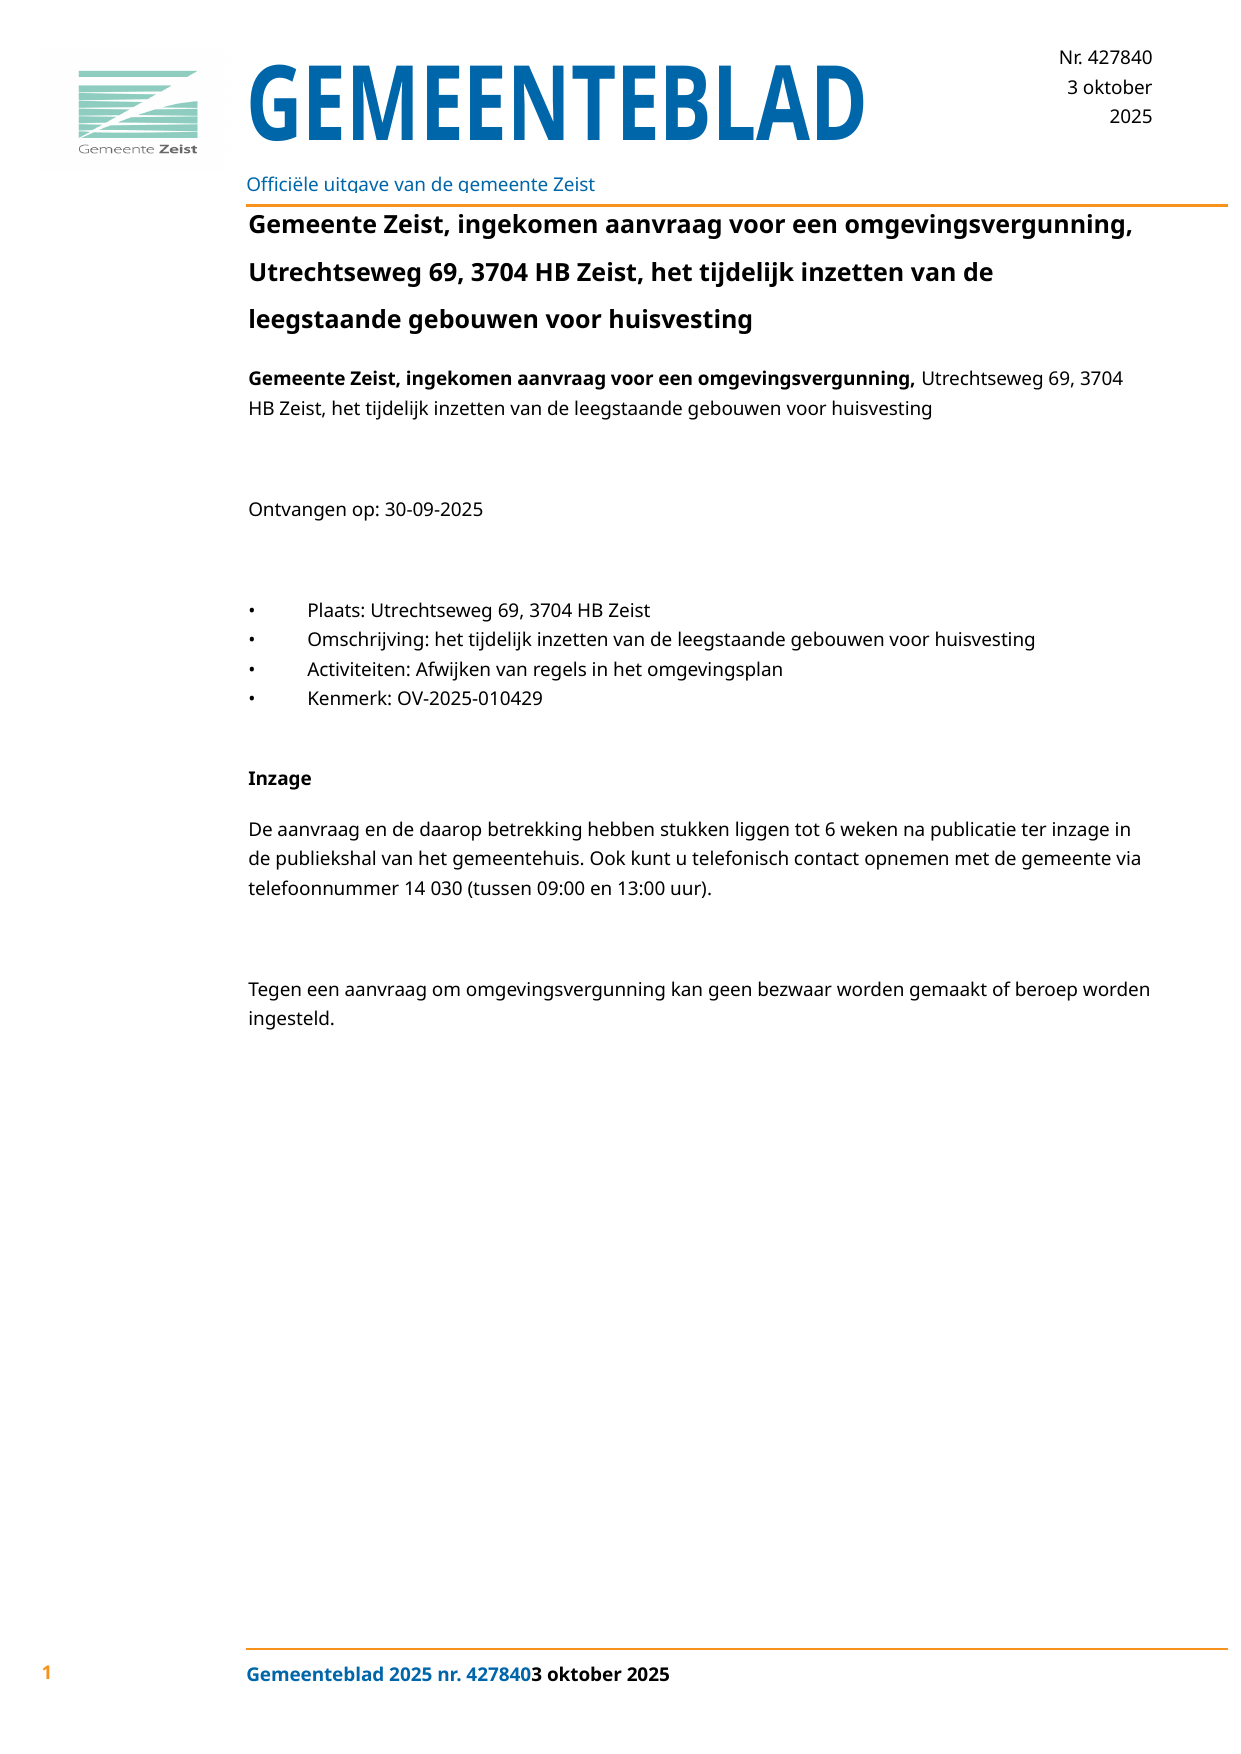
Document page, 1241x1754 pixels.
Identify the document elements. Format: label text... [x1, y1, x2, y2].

text Gemeente Zeist, ingekomen aanvraag voor een omgevingsvergunning, Utrechtseweg 69, 3704 HB Zeist, het tijdelijk inzetten van de leegstaande gebouwen voor huisvesting [248, 207, 1152, 336]
picture [41, 47, 231, 172]
text Gemeente Zeist, ingekomen aanvraag voor een omgevingsvergunning, Utrechtseweg 69, 3704 HB Zeist, het tijdelijk inzetten van de leegstaande gebouwen voor huisvesting [248, 366, 1152, 421]
text Tegen een aanvraag om omgevingsvergunning kan geen bezwaar worden gemaakt of beroep worden ingesteld. [248, 976, 1152, 1031]
text De aanvraag en de daarop betrekking hebben stukken liggen tot 6 weken na publicatie ter inzage in de publiekshal van het gemeentehuis. Ook kunt u telefonisch contact opnemen met de gemeente via telefoonnummer 14 030 (tussen 09:00 en 13:00 uur). [248, 816, 1152, 901]
list Omschrijving: het tijdelijk inzetten van de leegstaande gebouwen voor huisvesting [248, 626, 1152, 652]
list Activiteiten: Afwijken van regels in het omgevingsplan [248, 656, 1152, 682]
text Inzage [248, 766, 1152, 791]
text Ontvangen op: 30-09-2025 [248, 496, 1152, 522]
list Plaats: Utrechtseweg 69, 3704 HB Zeist [248, 597, 1152, 622]
list Kenmerk: OV-2025-010429 [248, 686, 1152, 711]
